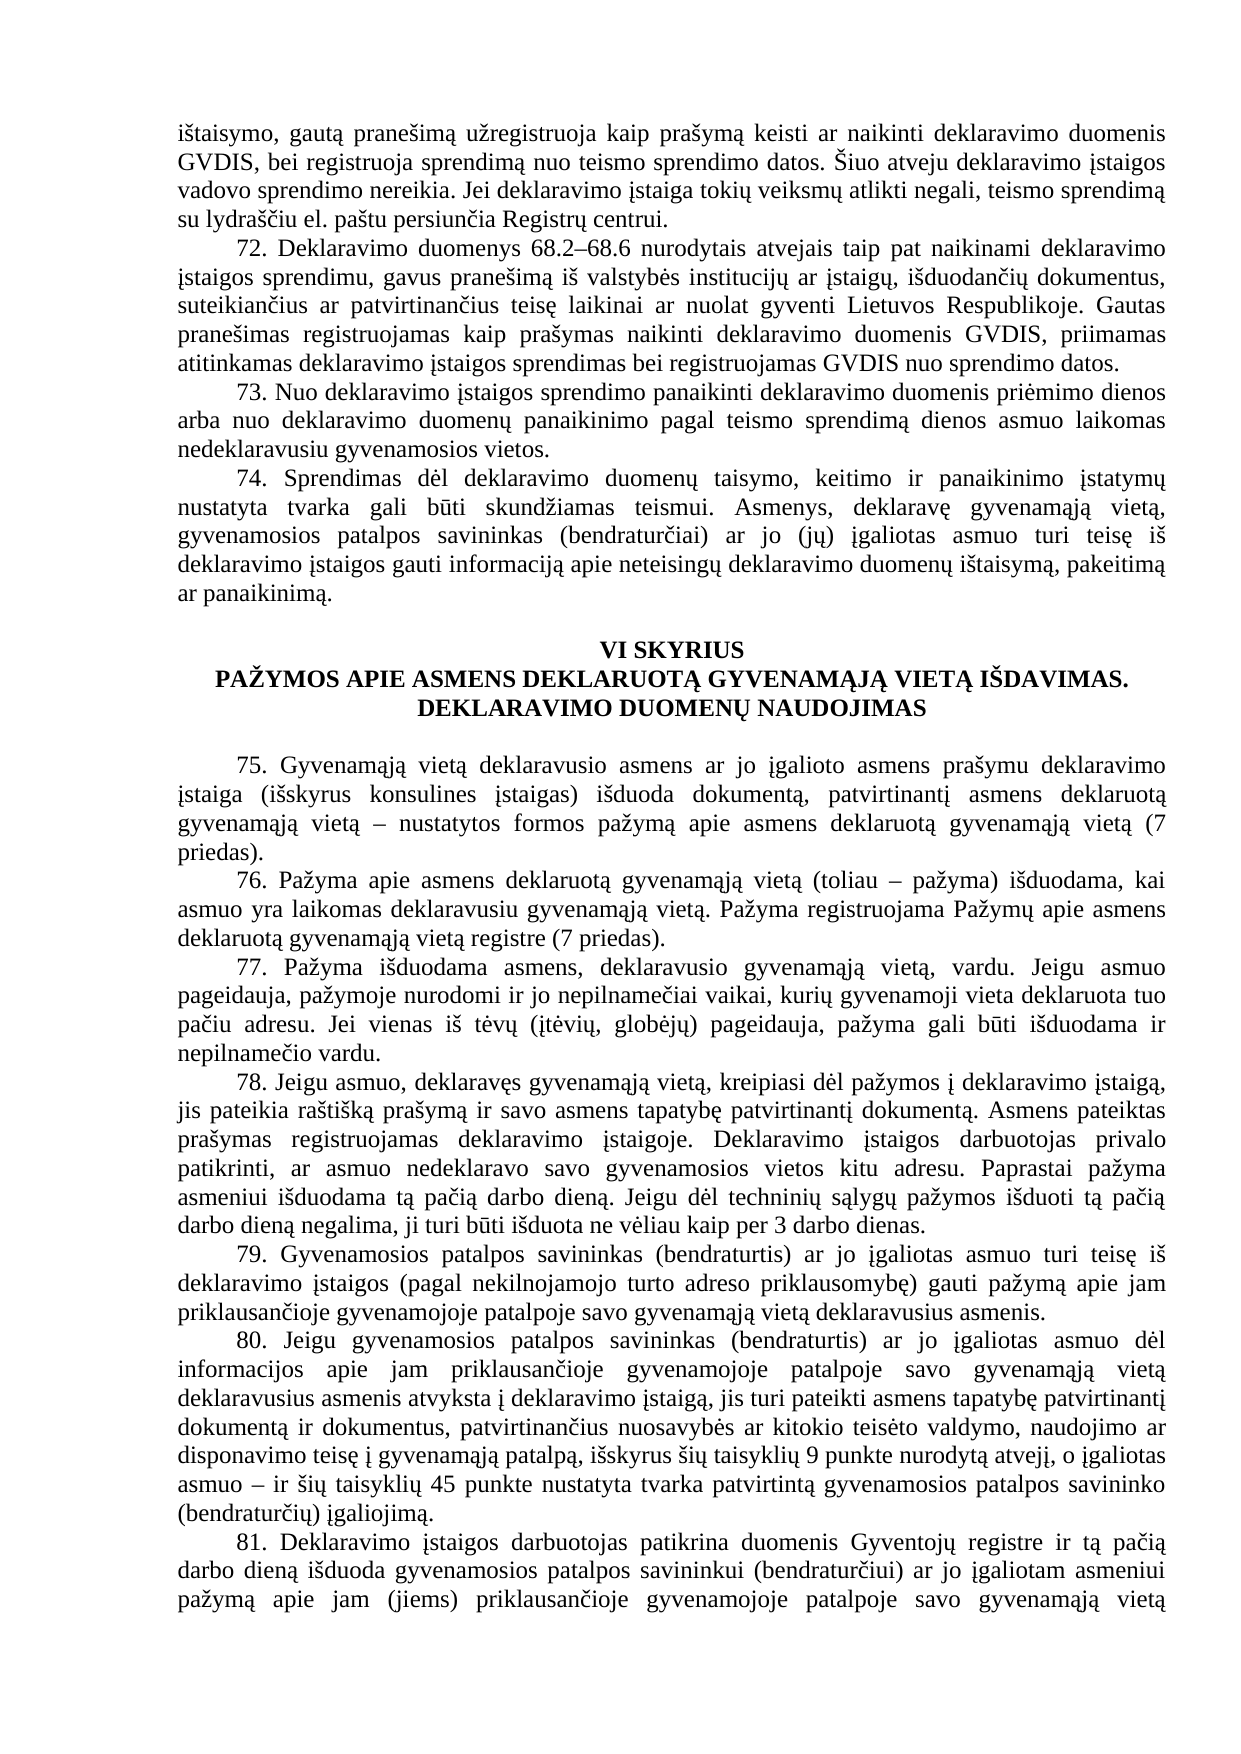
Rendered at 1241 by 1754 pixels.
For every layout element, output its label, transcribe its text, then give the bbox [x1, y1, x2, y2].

text 79. Gyvenamosios patalpos savininkas (bendraturtis) ar jo įgaliotas asmuo turi teisę iš deklaravimo įstaigos (pagal nekilnojamojo turto adreso priklausomybę) gauti pažymą apie jam priklausančioje gyvenamojoje patalpoje savo gyvenamąją vietą deklaravusius asmenis. [177, 1239, 1167, 1326]
text 76. Pažyma apie asmens deklaruotą gyvenamąją vietą (toliau – pažyma) išduodama, kai asmuo yra laikomas deklaravusiu gyvenamąją vietą. Pažyma registruojama Pažymų apie asmens deklaruotą gyvenamąją vietą registre (7 priedas). [177, 866, 1167, 952]
text 78. Jeigu asmuo, deklaravęs gyvenamąją vietą, kreipiasi dėl pažymos į deklaravimo įstaigą, jis pateikia raštišką prašymą ir savo asmens tapatybę patvirtinantį dokumentą. Asmens pateiktas prašymas registruojamas deklaravimo įstaigoje. Deklaravimo įstaigos darbuotojas privalo patikrinti, ar asmuo nedeklaravo savo gyvenamosios vietos kitu adresu. Paprastai pažyma asmeniui išduodama tą pačią darbo dieną. Jeigu dėl techninių sąlygų pažymos išduoti tą pačią darbo dieną negalima, ji turi būti išduota ne vėliau kaip per 3 darbo dienas. [177, 1067, 1167, 1239]
text 80. Jeigu gyvenamosios patalpos savininkas (bendraturtis) ar jo įgaliotas asmuo dėl informacijos apie jam priklausančioje gyvenamojoje patalpoje savo gyvenamąją vietą deklaravusius asmenis atvyksta į deklaravimo įstaigą, jis turi pateikti asmens tapatybę patvirtinantį dokumentą ir dokumentus, patvirtinančius nuosavybės ar kitokio teisėto valdymo, naudojimo ar disponavimo teisę į gyvenamąją patalpą, išskyrus šių taisyklių 9 punkte nurodytą atvejį, o įgaliotas asmuo – ir šių taisyklių 45 punkte nustatyta tvarka patvirtintą gyvenamosios patalpos savininko (bendraturčių) įgaliojimą. [177, 1326, 1167, 1527]
text VI SKYRIUS [177, 636, 1167, 664]
text 81. Deklaravimo įstaigos darbuotojas patikrina duomenis Gyventojų registre ir tą pačią darbo dieną išduoda gyvenamosios patalpos savininkui (bendraturčiui) ar jo įgaliotam asmeniui pažymą apie jam (jiems) priklausančioje gyvenamojoje patalpoje savo gyvenamąją vietą [177, 1527, 1167, 1613]
text 77. Pažyma išduodama asmens, deklaravusio gyvenamąją vietą, vardu. Jeigu asmuo pageidauja, pažymoje nurodomi ir jo nepilnamečiai vaikai, kurių gyvenamoji vieta deklaruota tuo pačiu adresu. Jei vienas iš tėvų (įtėvių, globėjų) pageidauja, pažyma gali būti išduodama ir nepilnamečio vardu. [177, 952, 1167, 1067]
text 75. Gyvenamąją vietą deklaravusio asmens ar jo įgalioto asmens prašymu deklaravimo įstaiga (išskyrus konsulines įstaigas) išduoda dokumentą, patvirtinantį asmens deklaruotą gyvenamąją vietą – nustatytos formos pažymą apie asmens deklaruotą gyvenamąją vietą (7 priedas). [177, 751, 1167, 866]
text ištaisymo, gautą pranešimą užregistruoja kaip prašymą keisti ar naikinti deklaravimo duomenis GVDIS, bei registruoja sprendimą nuo teismo sprendimo datos. Šiuo atveju deklaravimo įstaigos vadovo sprendimo nereikia. Jei deklaravimo įstaiga tokių veiksmų atlikti negali, teismo sprendimą su lydraščiu el. paštu persiunčia Registrų centrui. [177, 118, 1167, 233]
text PAŽYMOS APIE ASMENS DEKLARUOTĄ GYVENAMĄJĄ VIETĄ IŠDAVIMAS. DEKLARAVIMO DUOMENŲ NAUDOJIMAS [177, 664, 1167, 722]
text 74. Sprendimas dėl deklaravimo duomenų taisymo, keitimo ir panaikinimo įstatymų nustatyta tvarka gali būti skundžiamas teismui. Asmenys, deklaravę gyvenamąją vietą, gyvenamosios patalpos savininkas (bendraturčiai) ar jo (jų) įgaliotas asmuo turi teisę iš deklaravimo įstaigos gauti informaciją apie neteisingų deklaravimo duomenų ištaisymą, pakeitimą ar panaikinimą. [177, 463, 1167, 607]
text 73. Nuo deklaravimo įstaigos sprendimo panaikinti deklaravimo duomenis priėmimo dienos arba nuo deklaravimo duomenų panaikinimo pagal teismo sprendimą dienos asmuo laikomas nedeklaravusiu gyvenamosios vietos. [177, 377, 1167, 463]
text 72. Deklaravimo duomenys 68.2–68.6 nurodytais atvejais taip pat naikinami deklaravimo įstaigos sprendimu, gavus pranešimą iš valstybės institucijų ar įstaigų, išduodančių dokumentus, suteikiančius ar patvirtinančius teisę laikinai ar nuolat gyventi Lietuvos Respublikoje. Gautas pranešimas registruojamas kaip prašymas naikinti deklaravimo duomenis GVDIS, priimamas atitinkamas deklaravimo įstaigos sprendimas bei registruojamas GVDIS nuo sprendimo datos. [177, 233, 1167, 377]
